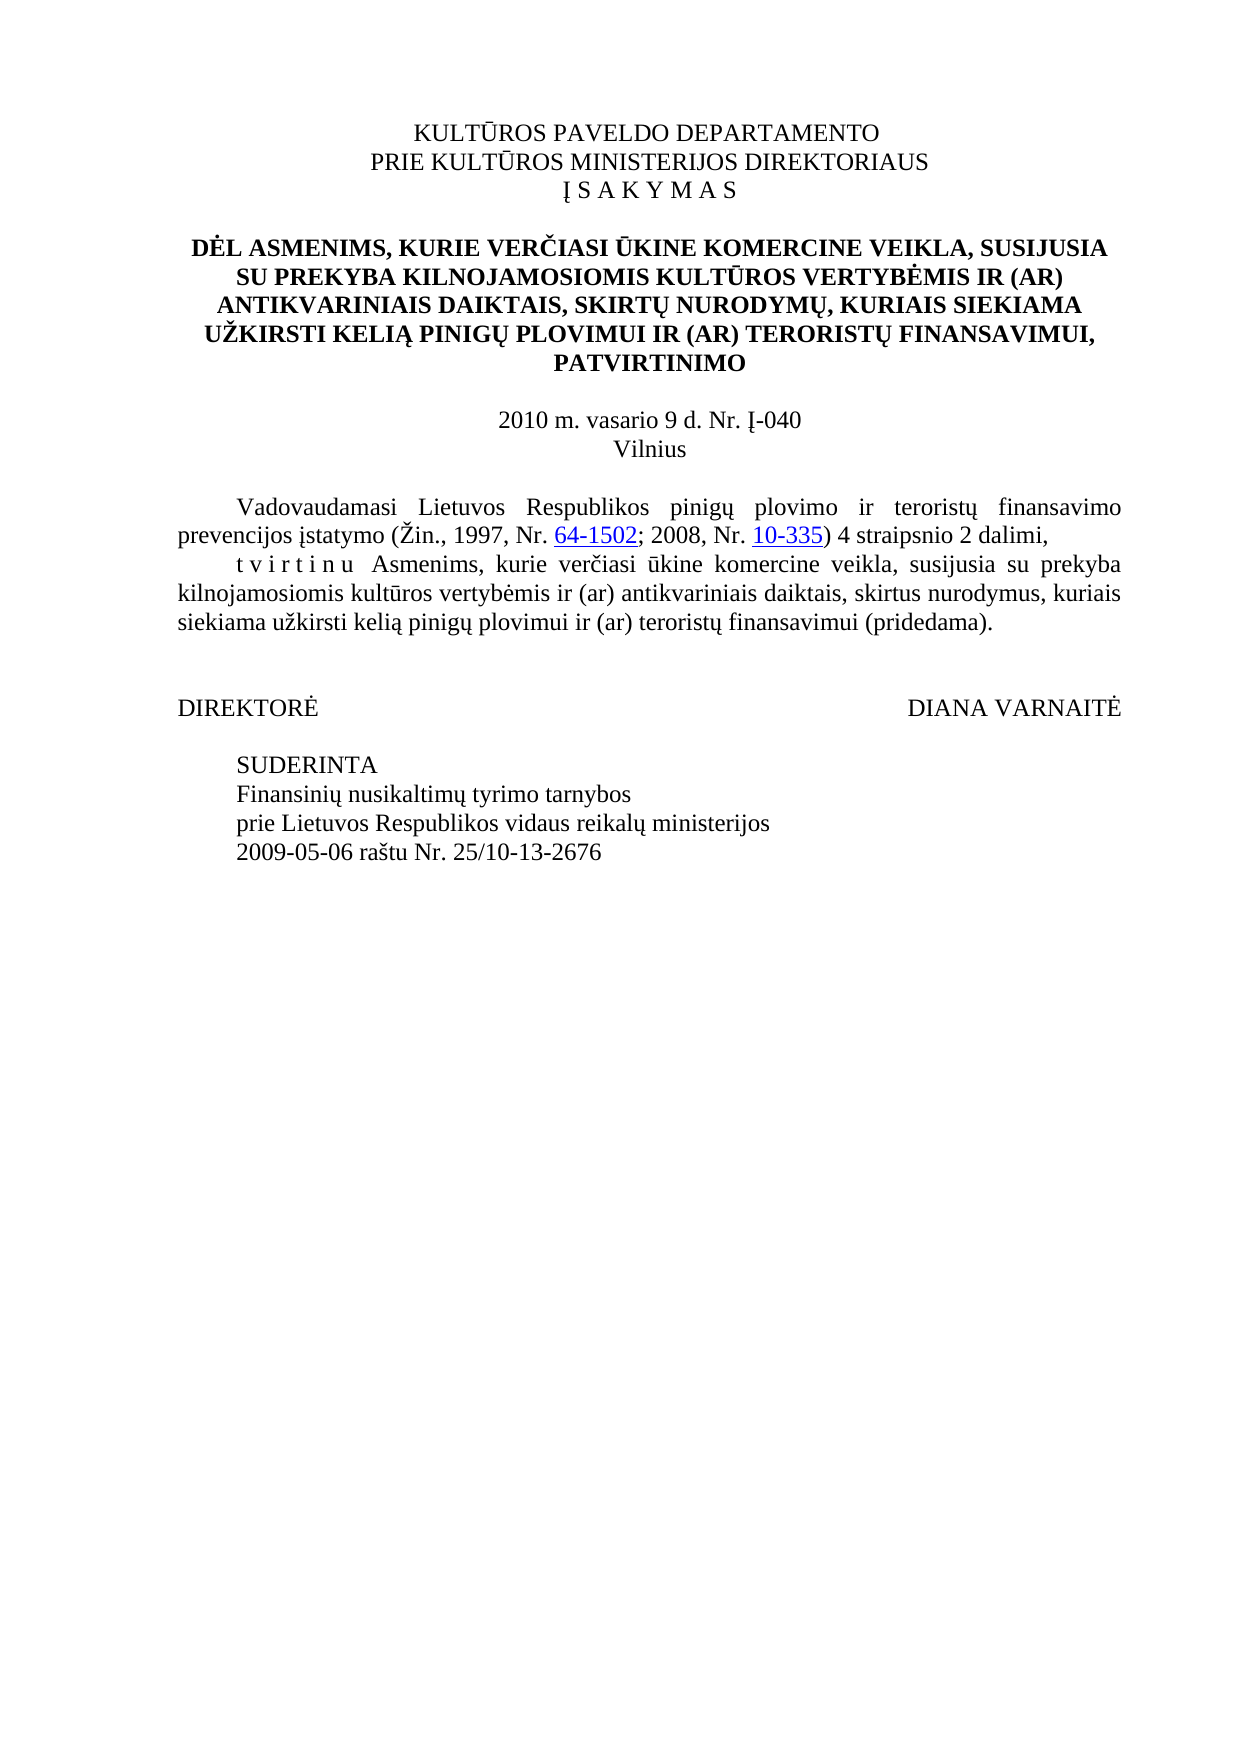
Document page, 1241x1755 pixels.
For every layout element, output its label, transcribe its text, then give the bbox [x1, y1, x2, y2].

text PRIE KULTŪROS MINISTERIJOS DIREKTORIAUS [177, 147, 1122, 176]
text prie Lietuvos Respublikos vidaus reikalų ministerijos [177, 808, 1122, 837]
text ĮSAKYMAS [177, 176, 1122, 204]
text KULTŪROS PAVELDO DEPARTAMENTO [177, 118, 1122, 147]
text DĖL ASMENIMS, KURIE VERČIASI ŪKINE KOMERCINE VEIKLA, SUSIJUSIA SU PREKYBA KILNOJAMOSIOMIS KULTŪROS VERTYBĖMIS IR (AR) ANTIKVARINIAIS DAIKTAIS, SKIRTŲ NURODYMŲ, KURIAIS SIEKIAMA UŽKIRSTI KELIĄ PINIGŲ PLOVIMUI IR (AR) TERORISTŲ FINANSAVIMUI, PATVIRTINIMO [177, 233, 1122, 377]
text Vilnius [177, 434, 1122, 463]
text Direktorė Diana Varnaitė [177, 693, 1122, 722]
text Vadovaudamasi Lietuvos Respublikos pinigų plovimo ir teroristų finansavimo prevencijos įstatymo (Žin., 1997, Nr. 64-1502; 2008, Nr. 10-335) 4 straipsnio 2 dalimi, [177, 492, 1122, 549]
text Finansinių nusikaltimų tyrimo tarnybos [177, 779, 1122, 808]
text tvirtinu Asmenims, kurie verčiasi ūkine komercine veikla, susijusia su prekyba kilnojamosiomis kultūros vertybėmis ir (ar) antikvariniais daiktais, skirtus nurodymus, kuriais siekiama užkirsti kelią pinigų plovimui ir (ar) teroristų finansavimui (pridedama). [177, 549, 1122, 636]
text 2009-05-06 raštu Nr. 25/10-13-2676 [177, 837, 1122, 866]
text 2010 m. vasario 9 d. Nr. Į-040 [177, 406, 1122, 434]
text SUDERINTA [177, 751, 1122, 779]
